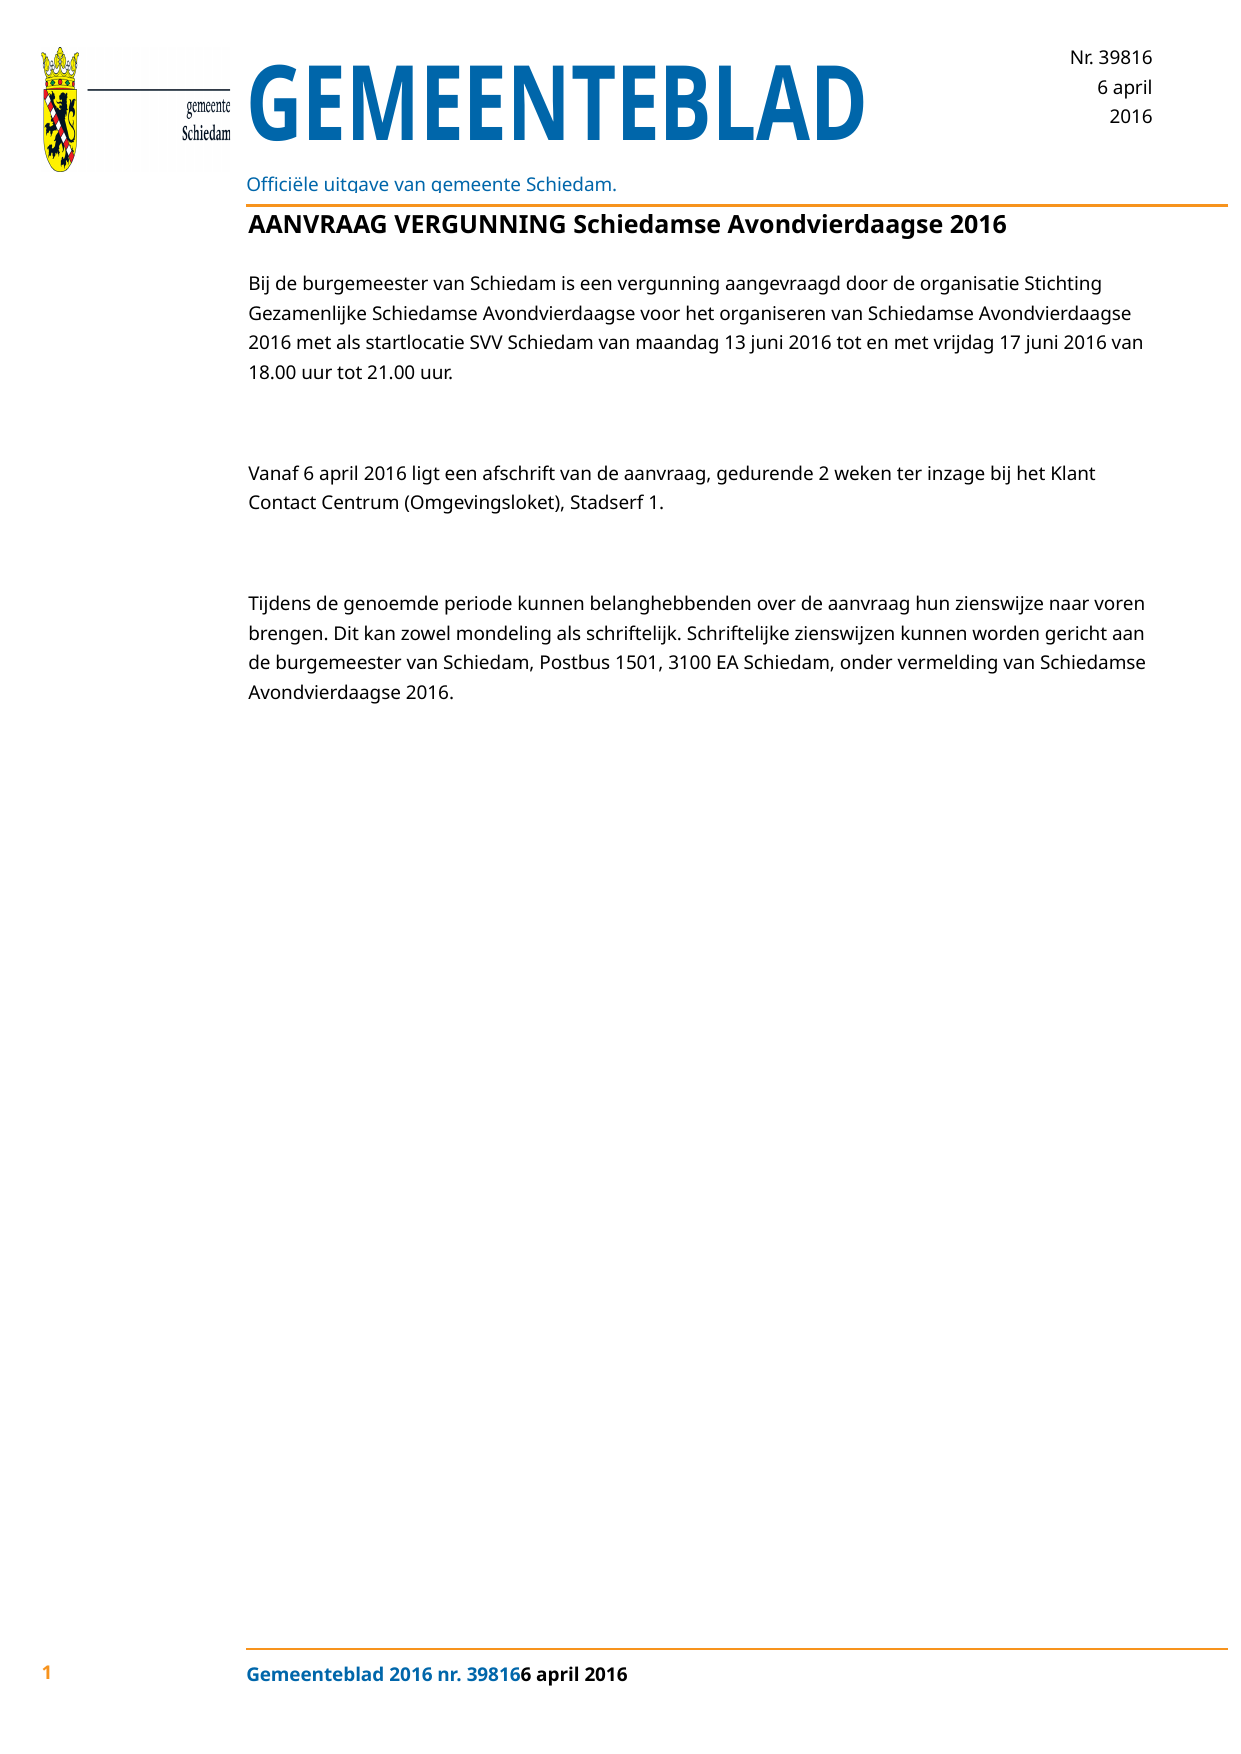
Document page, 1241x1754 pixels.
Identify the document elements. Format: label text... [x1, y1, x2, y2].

text Tijdens de genoemde periode kunnen belanghebbenden over de aanvraag hun zienswijze naar voren brengen. Dit kan zowel mondeling als schriftelijk. Schriftelijke zienswijzen kunnen worden gericht aan de burgemeester van Schiedam, Postbus 1501, 3100 EA Schiedam, onder vermelding van Schiedamse Avondvierdaagse 2016. [248, 590, 1152, 705]
text Bij de burgemeester van Schiedam is een vergunning aangevraagd door de organisatie Stichting Gezamenlijke Schiedamse Avondvierdaagse voor het organiseren van Schiedamse Avondvierdaagse 2016 met als startlocatie SVV Schiedam van maandag 13 juni 2016 tot en met vrijdag 17 juni 2016 van 18.00 uur tot 21.00 uur. [248, 270, 1152, 385]
picture [41, 47, 231, 172]
text Vanaf 6 april 2016 ligt een afschrift van de aanvraag, gedurende 2 weken ter inzage bij het Klant Contact Centrum (Omgevingsloket), Stadserf 1. [248, 460, 1152, 515]
text AANVRAAG VERGUNNING Schiedamse Avondvierdaagse 2016 [248, 207, 1152, 241]
